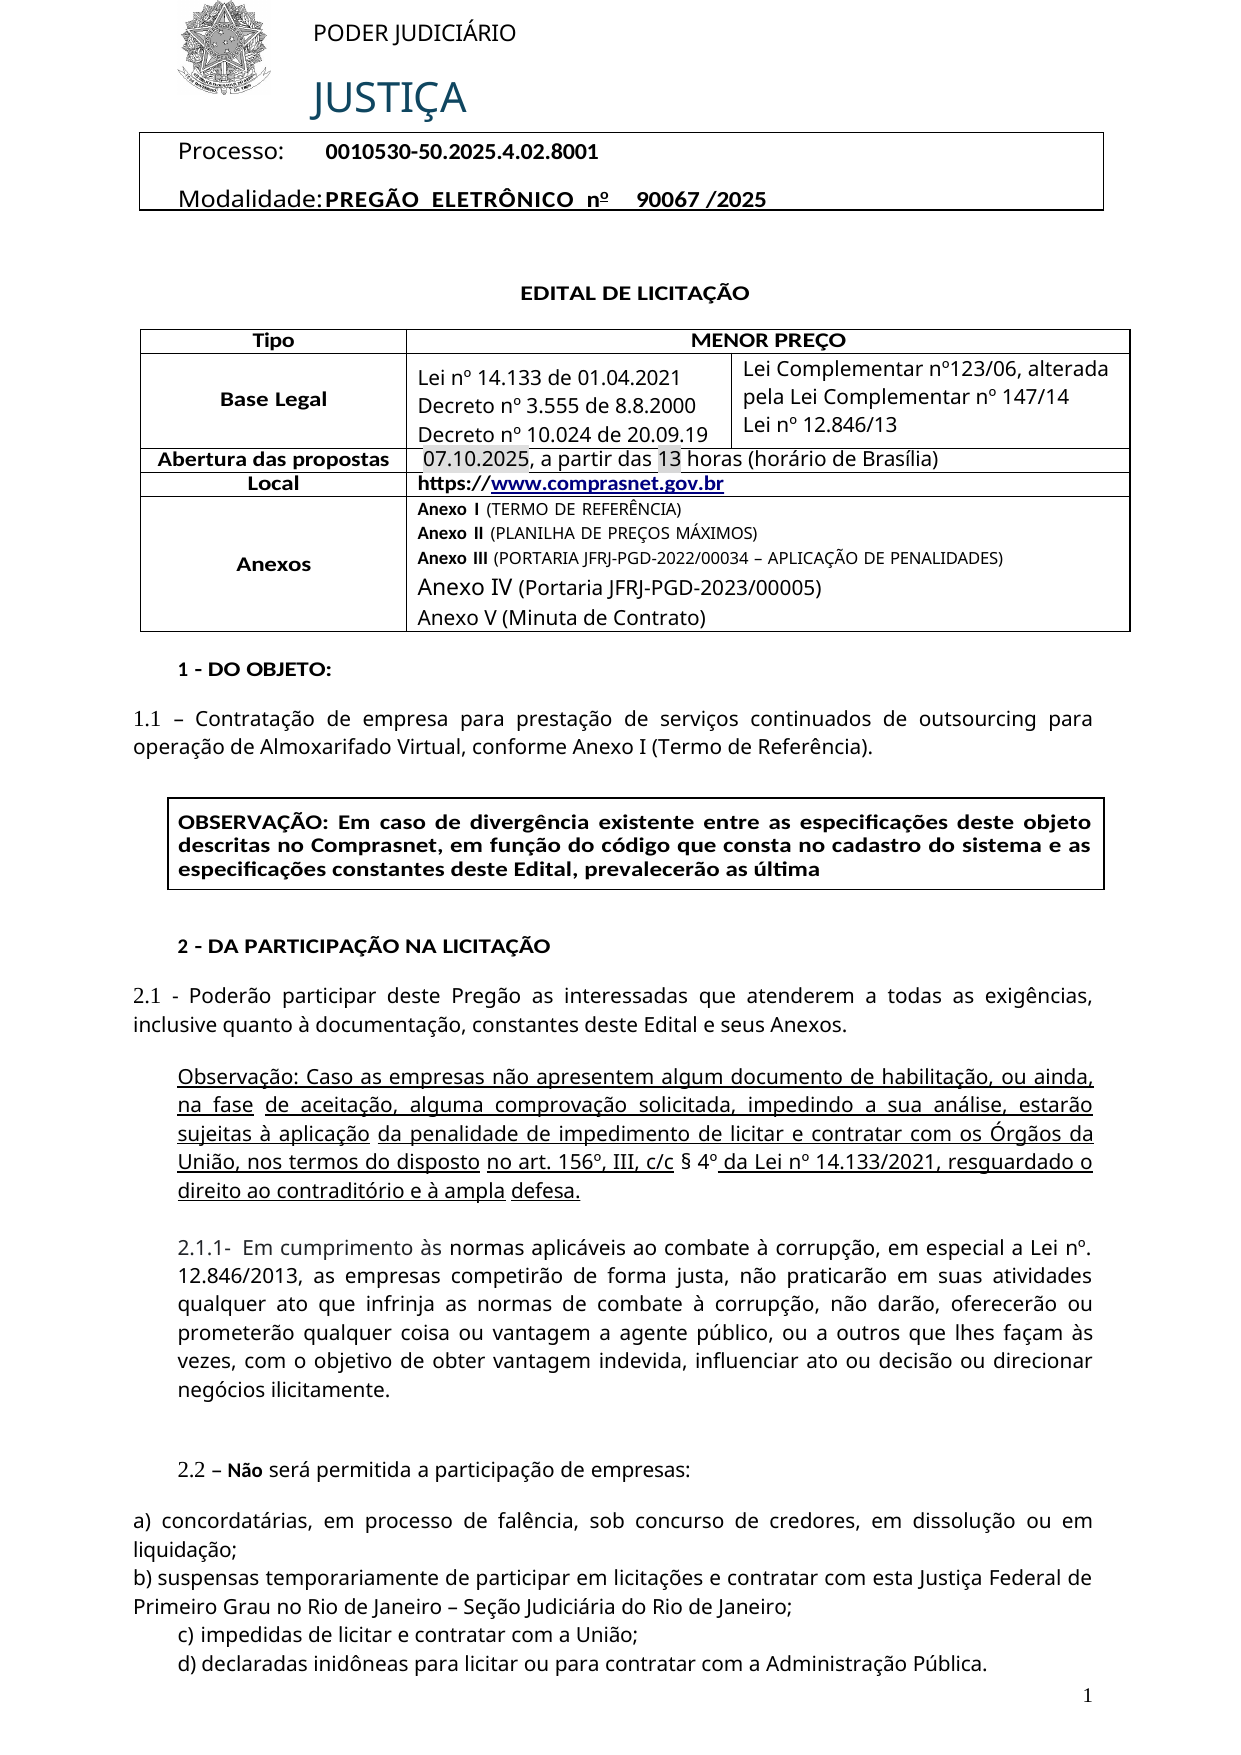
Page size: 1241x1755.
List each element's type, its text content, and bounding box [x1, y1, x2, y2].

list declaradas inidôneas para licitar ou para contratar com a Administração Pública. [177, 1649, 1137, 1677]
table_cell 07.10.2025, a partir das 13 horas (horário de Brasília) [407, 449, 1129, 472]
table_header MENOR PREÇO [407, 330, 1129, 353]
text Modalidade: PREGÃO ELETRÔNICO no 90067 /2025 [178, 183, 1103, 209]
list impedidas de licitar e contratar com a União; [177, 1620, 1137, 1649]
list - DA PARTICIPAÇÃO NA LICITAÇÃO [177, 933, 1137, 958]
table_cell Anexos [141, 497, 406, 631]
text Observação: Caso as empresas não apresentem algum documento de habilitação, ou ainda, [177, 1062, 1093, 1086]
list - DO OBJETO: [177, 656, 1137, 681]
text EDITAL DE LICITAÇÃO [133, 281, 1137, 306]
table_cell Lei nº 14.133 de 01.04.2021 Decreto nº 3.555 de 8.8.2000 Decreto nº 10.024 de 20.09.19 [407, 354, 731, 448]
table_cell Anexo I (TERMO DE REFERÊNCIA) Anexo II (PLANILHA DE PREÇOS MÁXIMOS) Anexo III (PORTARIA JFRJ-PGD-2022/00034 – APLICAÇÃO DE PENALIDADES) Anexo IV (Portaria JFRJ-PGD-2023/00005) Anexo V (Minuta de Contrato) [407, 497, 1129, 631]
list – Contratação de empresa para prestação de serviços continuados de outsourcing para operação de Almoxarifado Virtual, conforme Anexo I (Termo de Referência). [133, 704, 1093, 761]
text 2.1.1- Em cumprimento às normas aplicáveis ao combate à corrupção, em especial a Lei nº. 12.846/2013, as empresas competirão de forma justa, não praticarão em suas atividades qualquer ato que infrinja as normas de combate à corrupção, não darão, oferecerão ou prometerão qualquer coisa ou vantagem a agente público, ou a outros que lhes façam às vezes, com o objetivo de obter vantagem indevida, influenciar ato ou decisão ou direcionar negócios ilicitamente. [177, 1233, 1093, 1403]
table_cell Lei Complementar nº123/06, alterada pela Lei Complementar nº 147/14 Lei nº 12.846/13 [732, 354, 1129, 448]
table_cell Abertura das propostas [141, 449, 406, 472]
list concordatárias, em processo de falência, sob concurso de credores, em dissolução ou em liquidação; [133, 1507, 1093, 1563]
text na fase de aceitação, alguma comprovação solicitada, impedindo a sua análise, estarão sujeitas à aplicação da penalidade de impedimento de licitar e contratar com os Órgãos da União, nos termos do disposto no art. 156º, III, c/c § 4º da Lei nº 14.133/2021, resguardado o direito ao contraditório e à ampla defesa. [177, 1088, 1093, 1204]
text PODER JUDICIÁRIO [313, 16, 1137, 48]
subtitle JUSTIÇA [313, 68, 1137, 125]
text Processo: 0010530-50.2025.4.02.8001 [178, 135, 1103, 166]
text OBSERVAÇÃO: Em caso de divergência existente entre as especificações deste objeto descritas no Comprasnet, em função do código que consta no cadastro do sistema e as especificações constantes deste Edital, prevalecerão as última [178, 810, 1092, 881]
list - Poderão participar deste Pregão as interessadas que atenderem a todas as exigências, inclusive quanto à documentação, constantes deste Edital e seus Anexos. [133, 981, 1093, 1038]
table_cell Local [141, 473, 406, 496]
table_cell Base Legal [141, 354, 406, 448]
list suspensas temporariamente de participar em licitações e contratar com esta Justiça Federal de Primeiro Grau no Rio de Janeiro – Seção Judiciária do Rio de Janeiro; [133, 1563, 1093, 1620]
table_cell https://www.comprasnet.gov.br [407, 473, 1129, 496]
list – Não será permitida a participação de empresas: [177, 1455, 1137, 1484]
table_header Tipo [141, 330, 406, 353]
